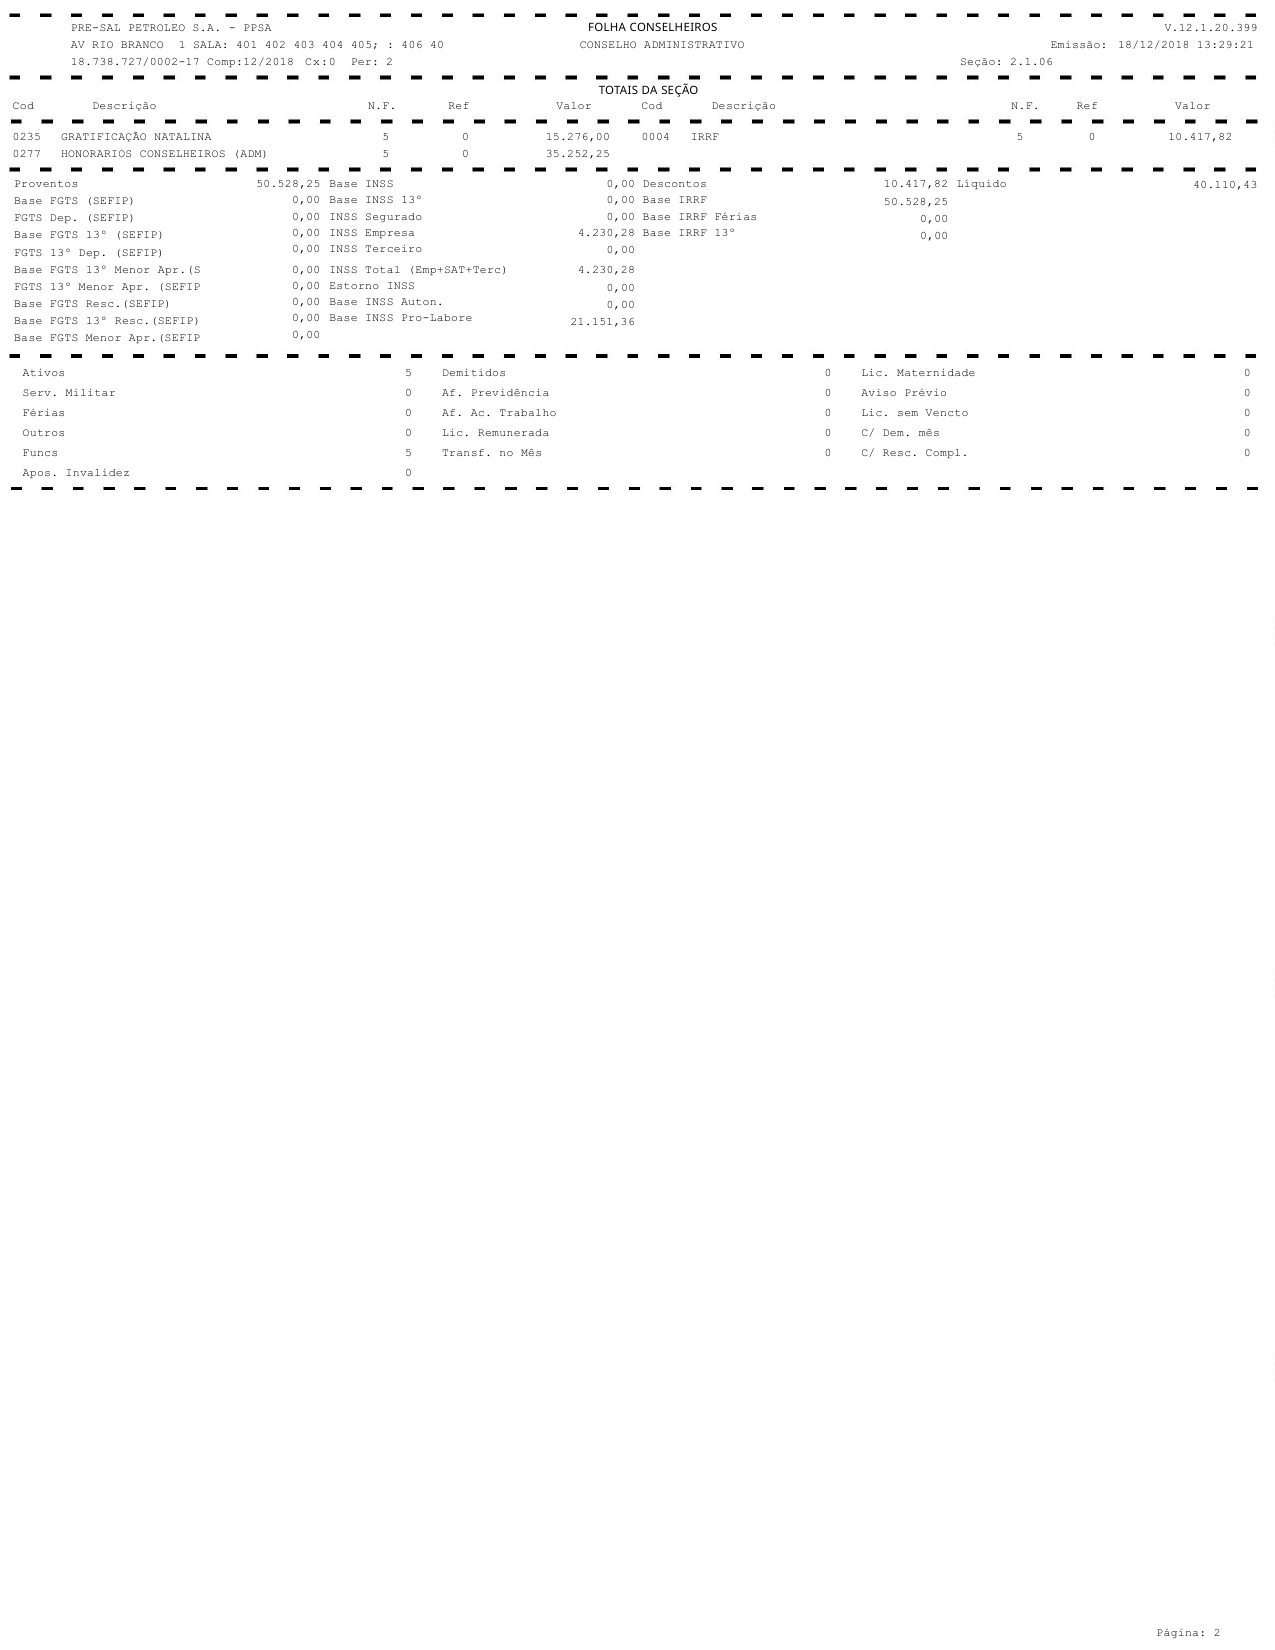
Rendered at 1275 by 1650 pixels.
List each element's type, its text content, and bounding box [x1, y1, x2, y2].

text 0,00 INSS Segurado [292, 209, 448, 223]
text Base FGTS 13º Menor Apr.(S [14, 262, 226, 276]
text Ref [448, 98, 487, 112]
text 0 [1244, 426, 1268, 439]
text 0004 [641, 129, 687, 143]
text N.F. [368, 98, 414, 112]
text 10.417,82 [1168, 129, 1250, 143]
text 0,00 [606, 242, 782, 256]
text AV RIO BRANCO 1 SALA: 401 402 403 404 405; : 406 40 [71, 37, 469, 51]
text V.12.1.20.399 [1164, 20, 1275, 34]
text C/ Dem. mês [861, 426, 986, 439]
text FGTS 13º Menor Apr. (SEFIP [14, 279, 226, 293]
text 0 [462, 129, 486, 143]
text Aviso Prévio [861, 386, 993, 399]
text 0,00 [920, 212, 966, 225]
text Serv. Militar [22, 386, 133, 399]
text Demitidos [442, 366, 524, 379]
text 5 [382, 129, 406, 143]
text TOTAIS DA SEÇÃO [598, 84, 723, 97]
text Ativos [22, 366, 83, 379]
text Ref [1076, 98, 1115, 112]
text Lic. sem Vencto [861, 406, 986, 419]
text FGTS 13º Dep. (SEFIP) [14, 245, 226, 259]
text GRATIFICAÇÃO NATALINA [61, 129, 234, 143]
text CONSELHO ADMINISTRATIVO [579, 37, 769, 51]
text 0,00 [606, 297, 652, 311]
text PRE-SAL PETROLEO S.A. - PPSA [71, 20, 297, 34]
text Proventos [14, 177, 96, 190]
text 0 [1244, 406, 1268, 419]
text 5 [405, 446, 429, 459]
text 0,00 [920, 229, 966, 242]
text 4.230,28 Base IRRF 13º [578, 225, 782, 239]
text FOLHA CONSELHEIROS [588, 20, 737, 34]
text Outros [22, 426, 83, 439]
text 0 [405, 466, 429, 479]
text 0 [1088, 129, 1115, 143]
text Base FGTS Resc.(SEFIP) [14, 296, 226, 310]
text 0,00 Base INSS Auton. [292, 295, 534, 308]
text Página: 2 [1156, 1626, 1237, 1639]
text 0 [824, 386, 849, 399]
text 277 [19, 146, 58, 160]
text 5 [382, 146, 406, 160]
text 0 [405, 406, 429, 419]
text HONORARIOS CONSELHEIROS (ADM) [61, 146, 294, 160]
text Valor [556, 98, 609, 112]
text Valor [1175, 98, 1228, 112]
text 0,00 INSS Total (Emp+SAT+Terc) [292, 262, 534, 276]
text 18/12/2018 13:29:21 [1118, 37, 1275, 51]
text 21.151,36 [570, 314, 652, 328]
text 0,00 Base IRRF Férias [606, 209, 782, 223]
text 0 [1244, 446, 1268, 459]
text 1 [71, 54, 78, 68]
text Base FGTS Menor Apr.(SEFIP [14, 331, 226, 344]
text 0 [405, 426, 429, 439]
text N.F. [1011, 98, 1057, 112]
text FGTS Dep. (SEFIP) [14, 211, 154, 224]
text Apos. Invalidez [22, 466, 147, 479]
text 0 [824, 446, 849, 459]
text 0 [12, 146, 19, 160]
text Base FGTS 13º (SEFIP) [14, 228, 226, 242]
text 5 [405, 366, 429, 379]
text 0,00 Base IRRF [606, 193, 782, 206]
text 4.230,28 [578, 263, 652, 277]
text Emissão: [1050, 37, 1118, 51]
text 235 [19, 129, 58, 143]
text 0,00 INSS Terceiro [292, 242, 448, 255]
text 0 [1244, 366, 1268, 379]
text 50.528,25 Base INSS [256, 177, 448, 190]
text Cod [641, 98, 680, 112]
text 0 [824, 426, 849, 439]
text 40.110,43 [1193, 177, 1275, 191]
text 0 [462, 146, 486, 160]
text 0,00 Base INSS 13º [292, 193, 448, 206]
text Cod [12, 98, 51, 112]
picture [0, 0, 1275, 1650]
text 5 [1016, 129, 1057, 143]
text Lic. Maternidade [861, 366, 993, 379]
text Descrição [92, 98, 174, 112]
text Base FGTS (SEFIP) [14, 194, 154, 207]
text 0,00 [606, 280, 652, 294]
text Seção: 2.1.06 [960, 54, 1070, 68]
text 0 [1244, 386, 1268, 399]
text Base FGTS 13º Resc.(SEFIP) [14, 313, 226, 327]
text 0 [824, 366, 849, 379]
text 0 [824, 406, 849, 419]
text Af. Previdência [442, 386, 574, 399]
text 15.276,00 [546, 129, 627, 143]
text Férias [22, 406, 133, 419]
text Descrição [711, 98, 793, 112]
text C/ Resc. Compl. [861, 446, 986, 459]
text 0,00 INSS Empresa [292, 225, 448, 239]
text 0 [405, 386, 429, 399]
text 0,00 Estorno INSS [292, 278, 534, 292]
text 10.417,82 Líquido [884, 177, 1025, 190]
text 35.252,25 [546, 146, 627, 160]
text 0 [12, 129, 19, 143]
text 0,00 [292, 328, 534, 342]
text Funcs [22, 446, 76, 459]
text 50.528,25 [884, 195, 966, 208]
text Af. Ac. Trabalho [442, 406, 574, 419]
text 0,00 Base INSS Pro-Labore [292, 311, 534, 324]
text Lic. Remunerada [442, 426, 574, 439]
text IRRF [691, 129, 736, 143]
text 0,00 Descontos [606, 177, 782, 190]
text Transf. no Mês [442, 446, 574, 459]
text 8.738.727/0002-17 Comp:12/2018 Cx:0 Per: 2 [78, 54, 414, 68]
